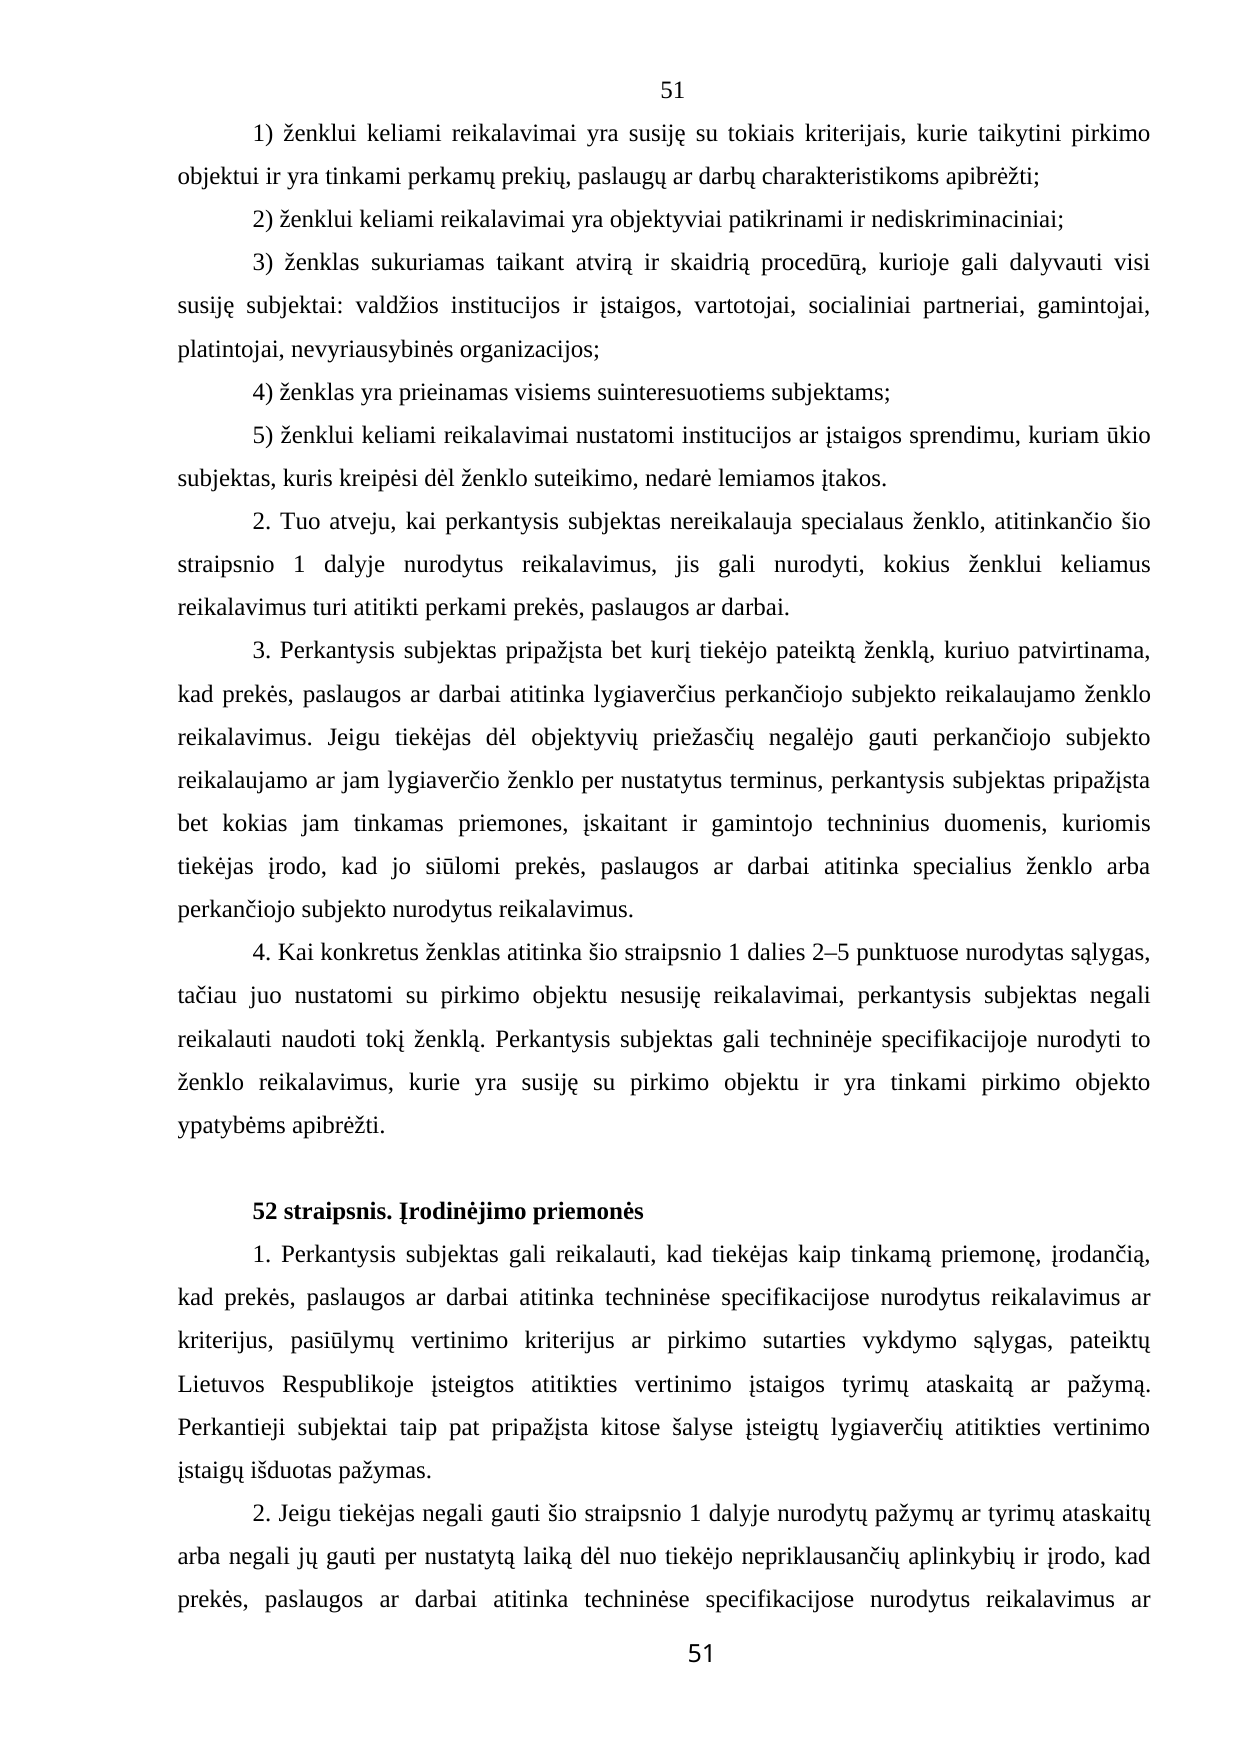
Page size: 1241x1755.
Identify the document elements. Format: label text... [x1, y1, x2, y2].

text 1) ženklui keliami reikalavimai yra susiję su tokiais kriterijais, kurie taikytini pirkimo objektui ir yra tinkami perkamų prekių, paslaugų ar darbų charakteristikoms apibrėžti; [177, 118, 1152, 190]
text 2) ženklui keliami reikalavimai yra objektyviai patikrinami ir nediskriminaciniai; [177, 204, 1152, 233]
text 4. Kai konkretus ženklas atitinka šio straipsnio 1 dalies 2–5 punktuose nurodytas sąlygas, tačiau juo nustatomi su pirkimo objektu nesusiję reikalavimai, perkantysis subjektas negali reikalauti naudoti tokį ženklą. Perkantysis subjektas gali techninėje specifikacijoje nurodyti to ženklo reikalavimus, kurie yra susiję su pirkimo objektu ir yra tinkami pirkimo objekto ypatybėms apibrėžti. [177, 937, 1152, 1139]
text 1. Perkantysis subjektas gali reikalauti, kad tiekėjas kaip tinkamą priemonę, įrodančią, kad prekės, paslaugos ar darbai atitinka techninėse specifikacijose nurodytus reikalavimus ar kriterijus, pasiūlymų vertinimo kriterijus ar pirkimo sutarties vykdymo sąlygas, pateiktų Lietuvos Respublikoje įsteigtos atitikties vertinimo įstaigos tyrimų ataskaitą ar pažymą. Perkantieji subjektai taip pat pripažįsta kitose šalyse įsteigtų lygiaverčių atitikties vertinimo įstaigų išduotas pažymas. [177, 1239, 1152, 1484]
text 3. Perkantysis subjektas pripažįsta bet kurį tiekėjo pateiktą ženklą, kuriuo patvirtinama, kad prekės, paslaugos ar darbai atitinka lygiaverčius perkančiojo subjekto reikalaujamo ženklo reikalavimus. Jeigu tiekėjas dėl objektyvių priežasčių negalėjo gauti perkančiojo subjekto reikalaujamo ar jam lygiaverčio ženklo per nustatytus terminus, perkantysis subjektas pripažįsta bet kokias jam tinkamas priemones, įskaitant ir gamintojo techninius duomenis, kuriomis tiekėjas įrodo, kad jo siūlomi prekės, paslaugos ar darbai atitinka specialius ženklo arba perkančiojo subjekto nurodytus reikalavimus. [177, 636, 1152, 923]
text 2. Tuo atveju, kai perkantysis subjektas nereikalauja specialaus ženklo, atitinkančio šio straipsnio 1 dalyje nurodytus reikalavimus, jis gali nurodyti, kokius ženklui keliamus reikalavimus turi atitikti perkami prekės, paslaugos ar darbai. [177, 506, 1152, 621]
text 3) ženklas sukuriamas taikant atvirą ir skaidrią procedūrą, kurioje gali dalyvauti visi susiję subjektai: valdžios institucijos ir įstaigos, vartotojai, socialiniai partneriai, gamintojai, platintojai, nevyriausybinės organizacijos; [177, 247, 1152, 362]
text 4) ženklas yra prieinamas visiems suinteresuotiems subjektams; [177, 377, 1152, 406]
text 2. Jeigu tiekėjas negali gauti šio straipsnio 1 dalyje nurodytų pažymų ar tyrimų ataskaitų arba negali jų gauti per nustatytą laiką dėl nuo tiekėjo nepriklausančių aplinkybių ir įrodo, kad prekės, paslaugos ar darbai atitinka techninėse specifikacijose nurodytus reikalavimus ar [177, 1498, 1152, 1613]
text 52 straipsnis. Įrodinėjimo priemonės [177, 1196, 1152, 1225]
text 5) ženklui keliami reikalavimai nustatomi institucijos ar įstaigos sprendimu, kuriam ūkio subjektas, kuris kreipėsi dėl ženklo suteikimo, nedarė lemiamos įtakos. [177, 420, 1152, 492]
